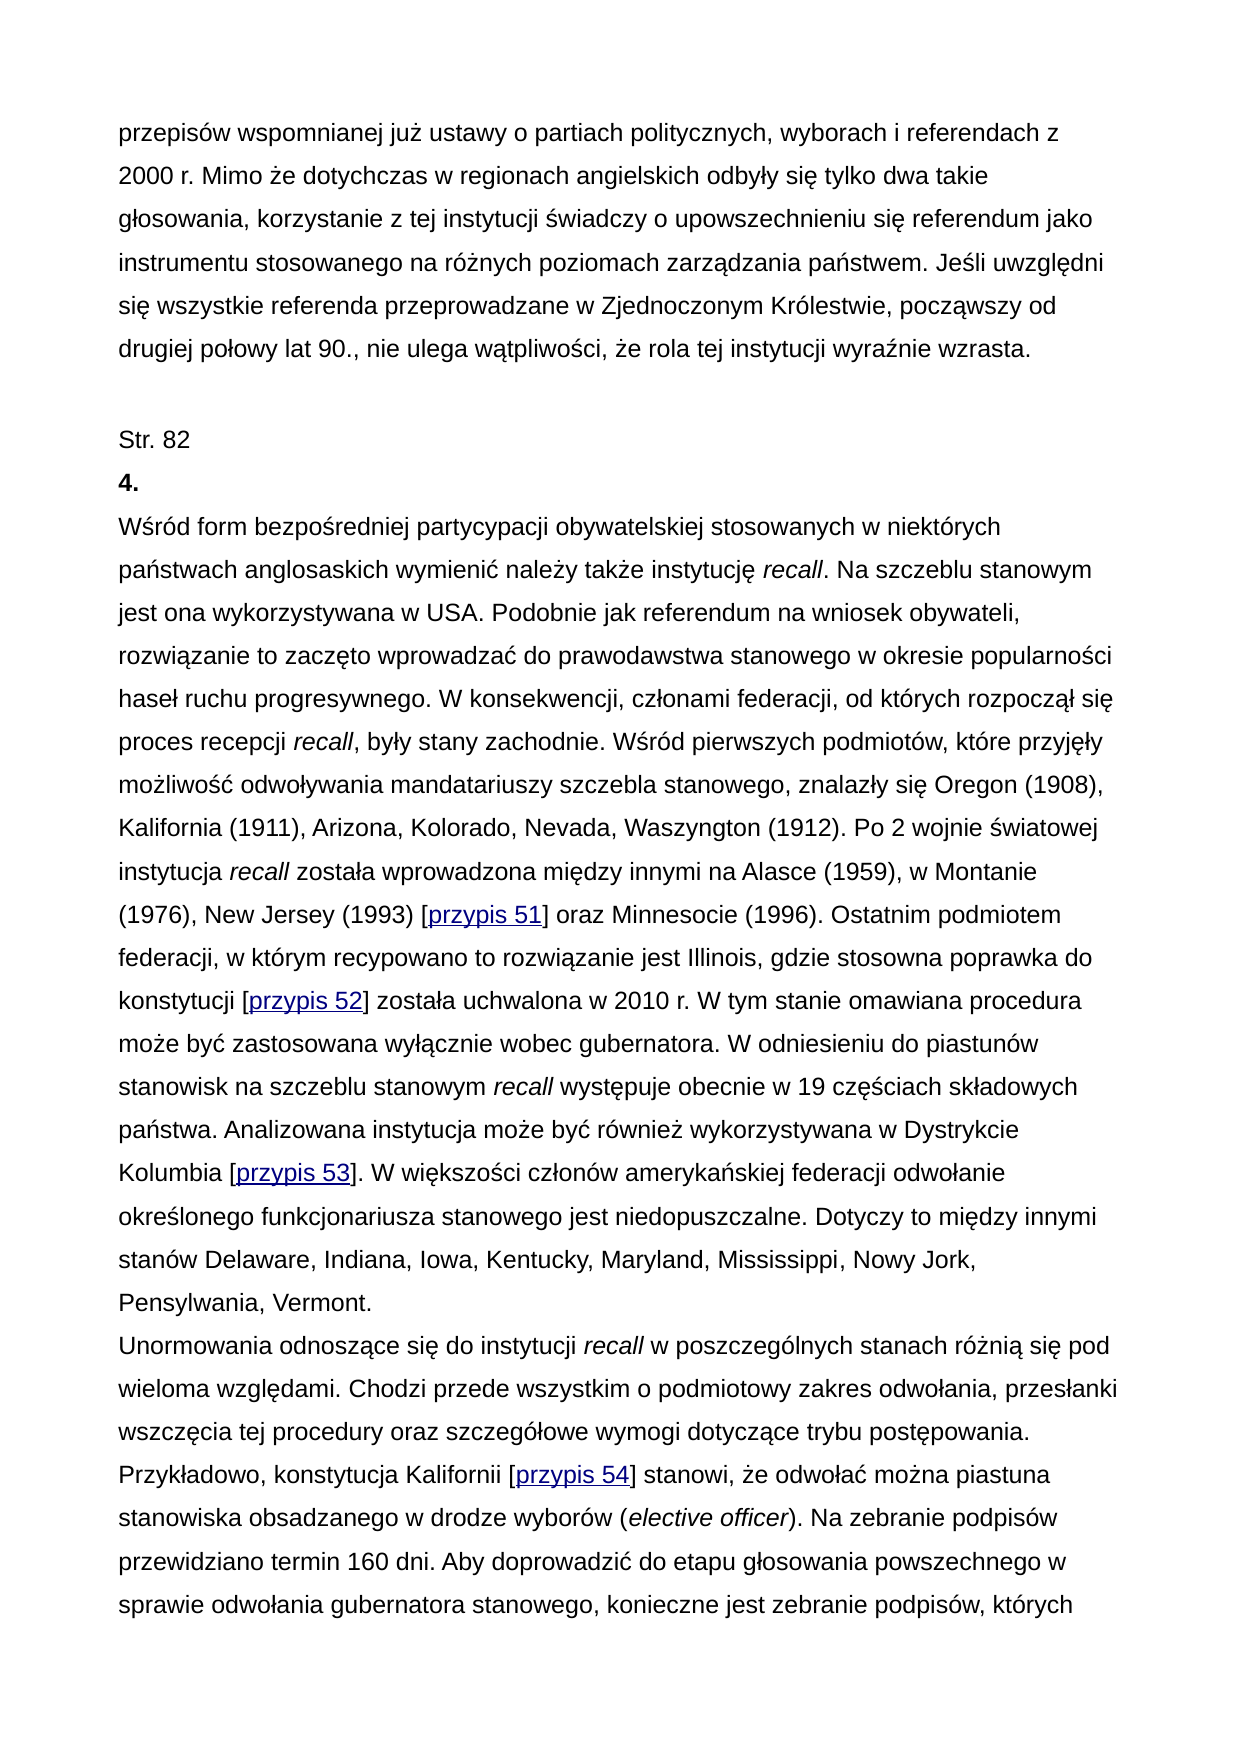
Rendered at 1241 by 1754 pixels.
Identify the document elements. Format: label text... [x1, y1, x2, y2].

text przepisów wspomnianej już ustawy o partiach politycznych, wyborach i referendach z 2000 r. Mimo że dotychczas w regionach angielskich odbyły się tylko dwa takie głosowania, korzystanie z tej instytucji świadczy o upowszechnieniu się referendum jako instrumentu stosowanego na różnych poziomach zarządzania państwem. Jeśli uwzględni się wszystkie referenda przeprowadzane w Zjednoczonym Królestwie, począwszy od drugiej połowy lat 90., nie ulega wątpliwości, że rola tej instytucji wyraźnie wzrasta. [118, 118, 1122, 362]
text Str. 82 [118, 425, 1122, 454]
text Wśród form bezpośredniej partycypacji obywatelskiej stosowanych w niektórych państwach anglosaskich wymienić należy także instytucję recall. Na szczeblu stanowym jest ona wykorzystywana w USA. Podobnie jak referendum na wniosek obywateli, rozwiązanie to zaczęto wprowadzać do prawodawstwa stanowego w okresie popularności haseł ruchu progresywnego. W konsekwencji, członami federacji, od których rozpoczął się proces recepcji recall, były stany zachodnie. Wśród pierwszych podmiotów, które przyjęły możliwość odwoływania mandatariuszy szczebla stanowego, znalazły się Oregon (1908), Kalifornia (1911), Arizona, Kolorado, Nevada, Waszyngton (1912). Po 2 wojnie światowej instytucja recall została wprowadzona między innymi na Alasce (1959), w Montanie (1976), New Jersey (1993) [przypis 51] oraz Minnesocie (1996). Ostatnim podmiotem federacji, w którym recypowano to rozwiązanie jest Illinois, gdzie stosowna poprawka do konstytucji [przypis 52] została uchwalona w 2010 r. W tym stanie omawiana procedura może być zastosowana wyłącznie wobec gubernatora. W odniesieniu do piastunów stanowisk na szczeblu stanowym recall występuje obecnie w 19 częściach składowych państwa. Analizowana instytucja może być również wykorzystywana w Dystrykcie Kolumbia [przypis 53]. W większości członów amerykańskiej federacji odwołanie określonego funkcjonariusza stanowego jest niedopuszczalne. Dotyczy to między innymi stanów Delaware, Indiana, Iowa, Kentucky, Maryland, Mississippi, Nowy Jork, Pensylwania, Vermont. [118, 512, 1122, 1317]
text Unormowania odnoszące się do instytucji recall w poszczególnych stanach różnią się pod wieloma względami. Chodzi przede wszystkim o podmiotowy zakres odwołania, przesłanki wszczęcia tej procedury oraz szczegółowe wymogi dotyczące trybu postępowania. Przykładowo, konstytucja Kalifornii [przypis 54] stanowi, że odwołać można piastuna stanowiska obsadzanego w drodze wyborów (elective officer). Na zebranie podpisów przewidziano termin 160 dni. Aby doprowadzić do etapu głosowania powszechnego w sprawie odwołania gubernatora stanowego, konieczne jest zebranie podpisów, których [118, 1331, 1122, 1618]
subtitle 4. [118, 468, 1122, 497]
